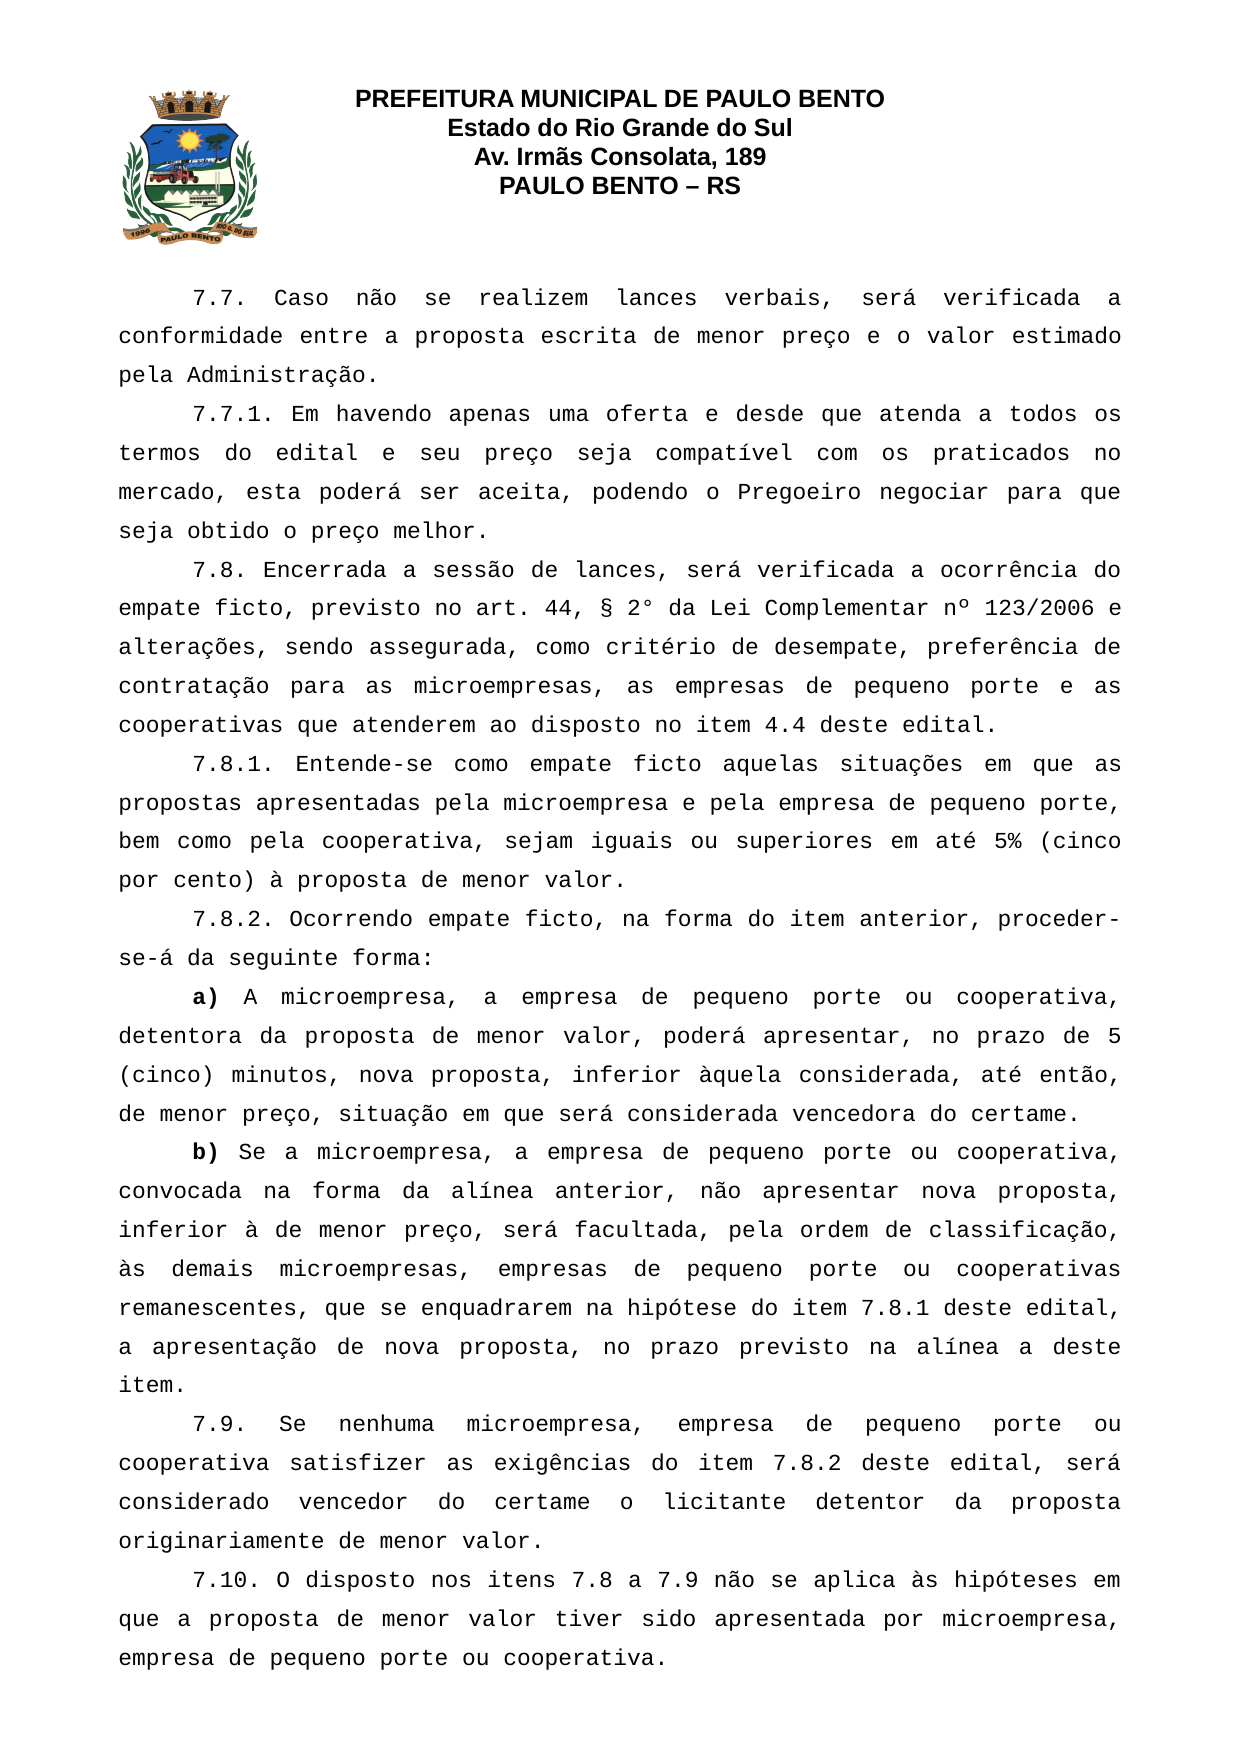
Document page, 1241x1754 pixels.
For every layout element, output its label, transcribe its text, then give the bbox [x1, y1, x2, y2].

text 7.10. O disposto nos itens 7.8 a 7.9 não se aplica às hipóteses em que a proposta de menor valor tiver sido apresentada por microempresa, empresa de pequeno porte ou cooperativa. [118, 1568, 1122, 1672]
text 7.8. Encerrada a sessão de lances, será verificada a ocorrência do empate ficto, previsto no art. 44, § 2° da Lei Complementar nº 123/2006 e alterações, sendo assegurada, como critério de desempate, preferência de contratação para as microempresas, as empresas de pequeno porte e as cooperativas que atenderem ao disposto no item 4.4 deste edital. [118, 558, 1122, 739]
text 7.9. Se nenhuma microempresa, empresa de pequeno porte ou cooperativa satisfizer as exigências do item 7.8.2 deste edital, será considerado vencedor do certame o licitante detentor da proposta originariamente de menor valor. [118, 1413, 1122, 1555]
text 7.8.2. Ocorrendo empate ficto, na forma do item anterior, proceder-se-á da seguinte forma: [118, 908, 1122, 972]
text 7.7. Caso não se realizem lances verbais, será verificada a conformidade entre a proposta escrita de menor preço e o valor estimado pela Administração. [118, 286, 1122, 389]
text a) A microempresa, a empresa de pequeno porte ou cooperativa, detentora da proposta de menor valor, poderá apresentar, no prazo de 5 (cinco) minutos, nova proposta, inferior àquela considerada, até então, de menor preço, situação em que será considerada vencedora do certame. [118, 985, 1122, 1128]
text 7.8.1. Entende-se como empate ficto aquelas situações em que as propostas apresentadas pela microempresa e pela empresa de pequeno porte, bem como pela cooperativa, sejam iguais ou superiores em até 5% (cinco por cento) à proposta de menor valor. [118, 752, 1122, 895]
picture [122, 89, 258, 245]
text b) Se a microempresa, a empresa de pequeno porte ou cooperativa, convocada na forma da alínea anterior, não apresentar nova proposta, inferior à de menor preço, será facultada, pela ordem de classificação, às demais microempresas, empresas de pequeno porte ou cooperativas remanescentes, que se enquadrarem na hipótese do item 7.8.1 deste edital, a apresentação de nova proposta, no prazo previsto na alínea a deste item. [118, 1141, 1122, 1400]
text 7.7.1. Em havendo apenas uma oferta e desde que atenda a todos os termos do edital e seu preço seja compatível com os praticados no mercado, esta poderá ser aceita, podendo o Pregoeiro negociar para que seja obtido o preço melhor. [118, 402, 1122, 545]
